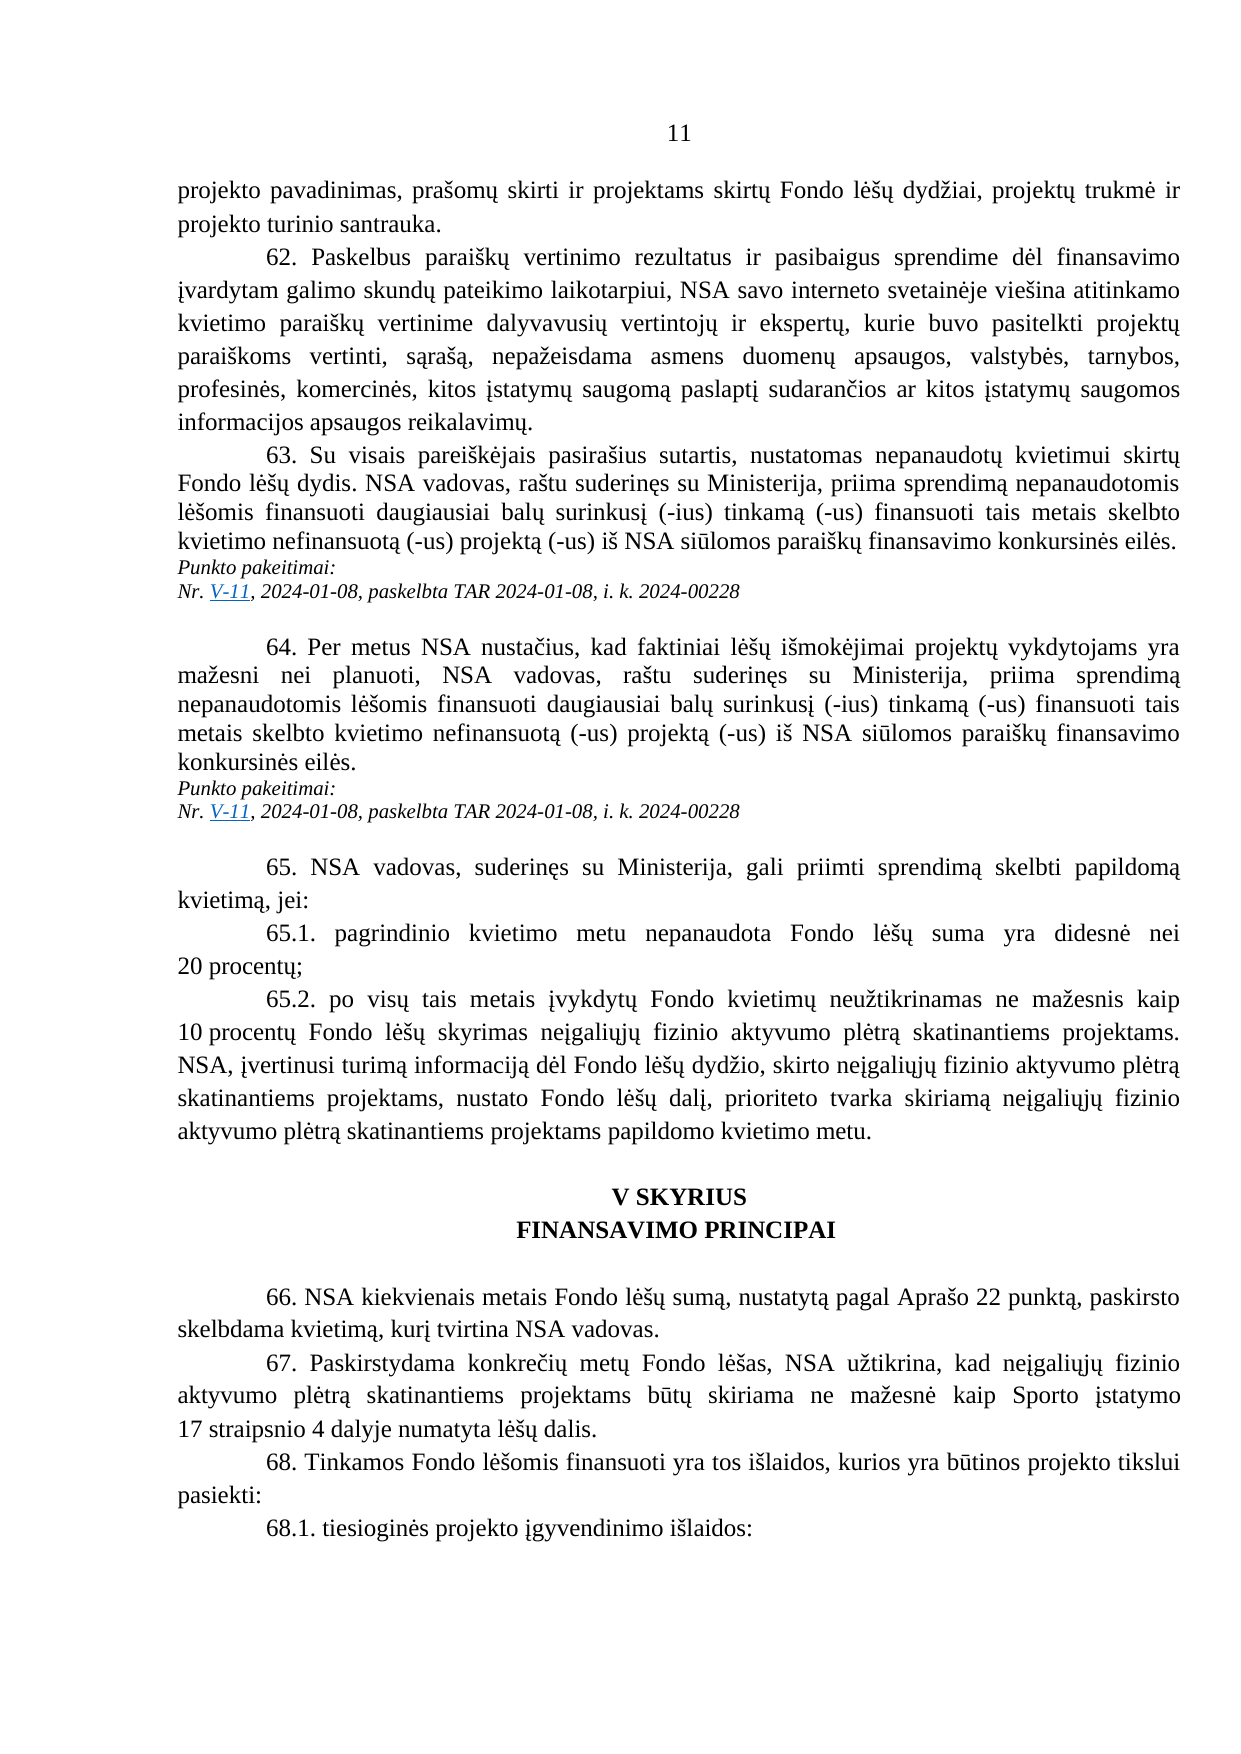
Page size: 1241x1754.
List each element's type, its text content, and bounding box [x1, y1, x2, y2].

text 64. Per metus NSA nustačius, kad faktiniai lėšų išmokėjimai projektų vykdytojams yra mažesni nei planuoti, NSA vadovas, raštu suderinęs su Ministerija, priima sprendimą nepanaudotomis lėšomis finansuoti daugiausiai balų surinkusį (-ius) tinkamą (-us) finansuoti tais metais skelbto kvietimo nefinansuotą (-us) projektą (-us) iš NSA siūlomos paraiškų finansavimo konkursinės eilės. [177, 632, 1181, 775]
text 68.1. tiesioginės projekto įgyvendinimo išlaidos: [177, 1513, 1181, 1541]
text FINANSAVIMO PRINCIPAI [177, 1216, 1181, 1244]
text V SKYRIUS [177, 1182, 1181, 1211]
text Nr. V-11, 2024-01-08, paskelbta TAR 2024-01-08, i. k. 2024-00228 [177, 799, 1181, 823]
text 65.2. po visų tais metais įvykdytų Fondo kvietimų neužtikrinamas ne mažesnis kaip 10 procentų Fondo lėšų skyrimas neįgaliųjų fizinio aktyvumo plėtrą skatinantiems projektams. NSA, įvertinusi turimą informaciją dėl Fondo lėšų dydžio, skirto neįgaliųjų fizinio aktyvumo plėtrą skatinantiems projektams, nustato Fondo lėšų dalį, prioriteto tvarka skiriamą neįgaliųjų fizinio aktyvumo plėtrą skatinantiems projektams papildomo kvietimo metu. [177, 984, 1181, 1145]
text Nr. V-11, 2024-01-08, paskelbta TAR 2024-01-08, i. k. 2024-00228 [177, 579, 1181, 603]
text 66. NSA kiekvienais metais Fondo lėšų sumą, nustatytą pagal Aprašo 22 punktą, paskirsto skelbdama kvietimą, kurį tvirtina NSA vadovas. [177, 1282, 1181, 1343]
text 68. Tinkamos Fondo lėšomis finansuoti yra tos išlaidos, kurios yra būtinos projekto tikslui pasiekti: [177, 1447, 1181, 1508]
text 65.1. pagrindinio kvietimo metu nepanaudota Fondo lėšų suma yra didesnė nei 20 procentų; [177, 918, 1181, 980]
text 67. Paskirstydama konkrečių metų Fondo lėšas, NSA užtikrina, kad neįgaliųjų fizinio aktyvumo plėtrą skatinantiems projektams būtų skiriama ne mažesnė kaip Sporto įstatymo 17 straipsnio 4 dalyje numatyta lėšų dalis. [177, 1348, 1181, 1442]
text 63. Su visais pareiškėjais pasirašius sutartis, nustatomas nepanaudotų kvietimui skirtų Fondo lėšų dydis. NSA vadovas, raštu suderinęs su Ministerija, priima sprendimą nepanaudotomis lėšomis finansuoti daugiausiai balų surinkusį (-ius) tinkamą (-us) finansuoti tais metais skelbto kvietimo nefinansuotą (-us) projektą (-us) iš NSA siūlomos paraiškų finansavimo konkursinės eilės. [177, 440, 1181, 555]
text projekto pavadinimas, prašomų skirti ir projektams skirtų Fondo lėšų dydžiai, projektų trukmė ir projekto turinio santrauka. [177, 176, 1181, 237]
text 65. NSA vadovas, suderinęs su Ministerija, gali priimti sprendimą skelbti papildomą kvietimą, jei: [177, 852, 1181, 914]
text Punkto pakeitimai: [177, 555, 1181, 579]
text Punkto pakeitimai: [177, 775, 1181, 799]
text 62. Paskelbus paraiškų vertinimo rezultatus ir pasibaigus sprendime dėl finansavimo įvardytam galimo skundų pateikimo laikotarpiui, NSA savo interneto svetainėje viešina atitinkamo kvietimo paraiškų vertinime dalyvavusių vertintojų ir ekspertų, kurie buvo pasitelkti projektų paraiškoms vertinti, sąrašą, nepažeisdama asmens duomenų apsaugos, valstybės, tarnybos, profesinės, komercinės, kitos įstatymų saugomą paslaptį sudarančios ar kitos įstatymų saugomos informacijos apsaugos reikalavimų. [177, 242, 1181, 436]
